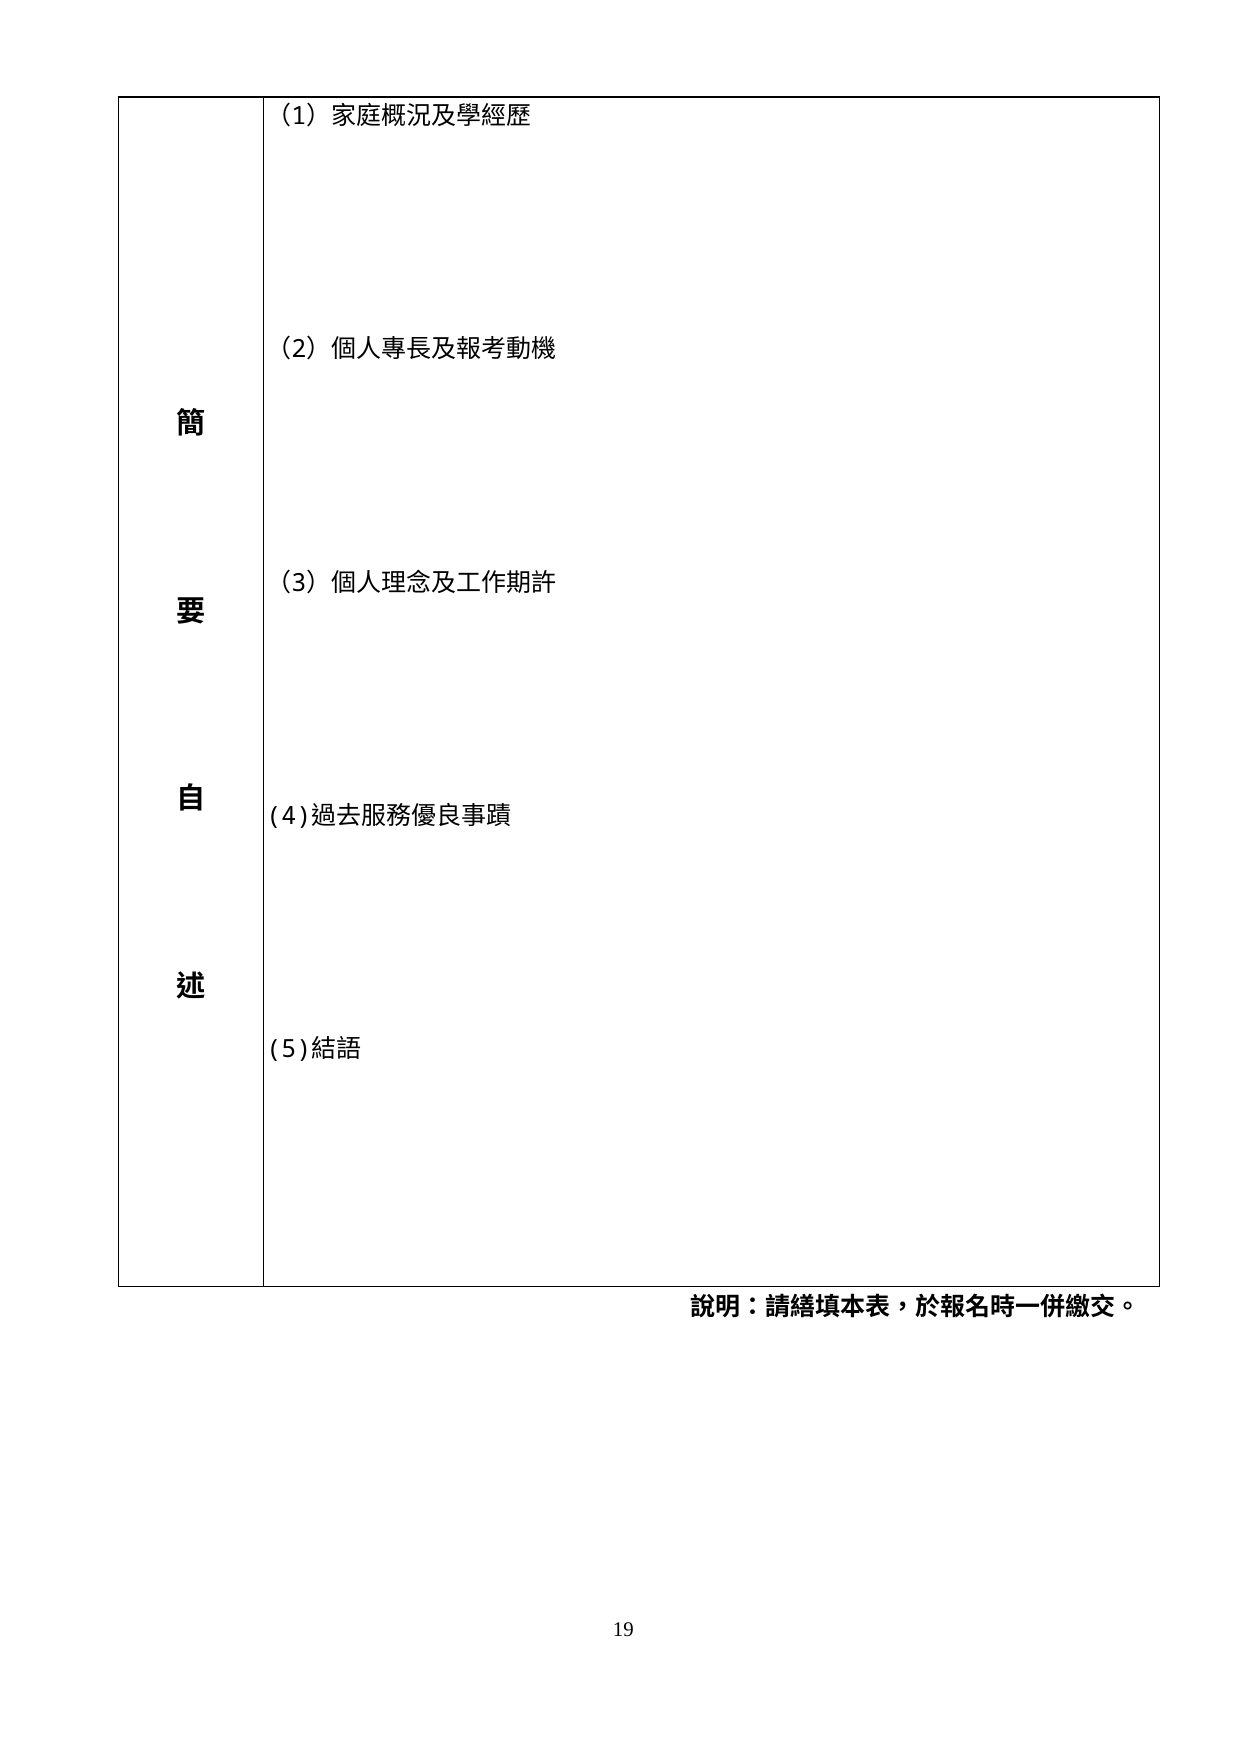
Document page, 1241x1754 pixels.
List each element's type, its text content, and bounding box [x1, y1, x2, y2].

text 說明：請繕填本表，於報名時一併繳交。 [106, 1287, 1140, 1323]
table_cell 簡 要 自 述 [119, 98, 263, 1286]
table_cell （1）家庭概況及學經歷 （2）個人專長及報考動機 （3）個人理念及工作期許 (4)過去服務優良事蹟 (5)結語 [264, 98, 1159, 1286]
